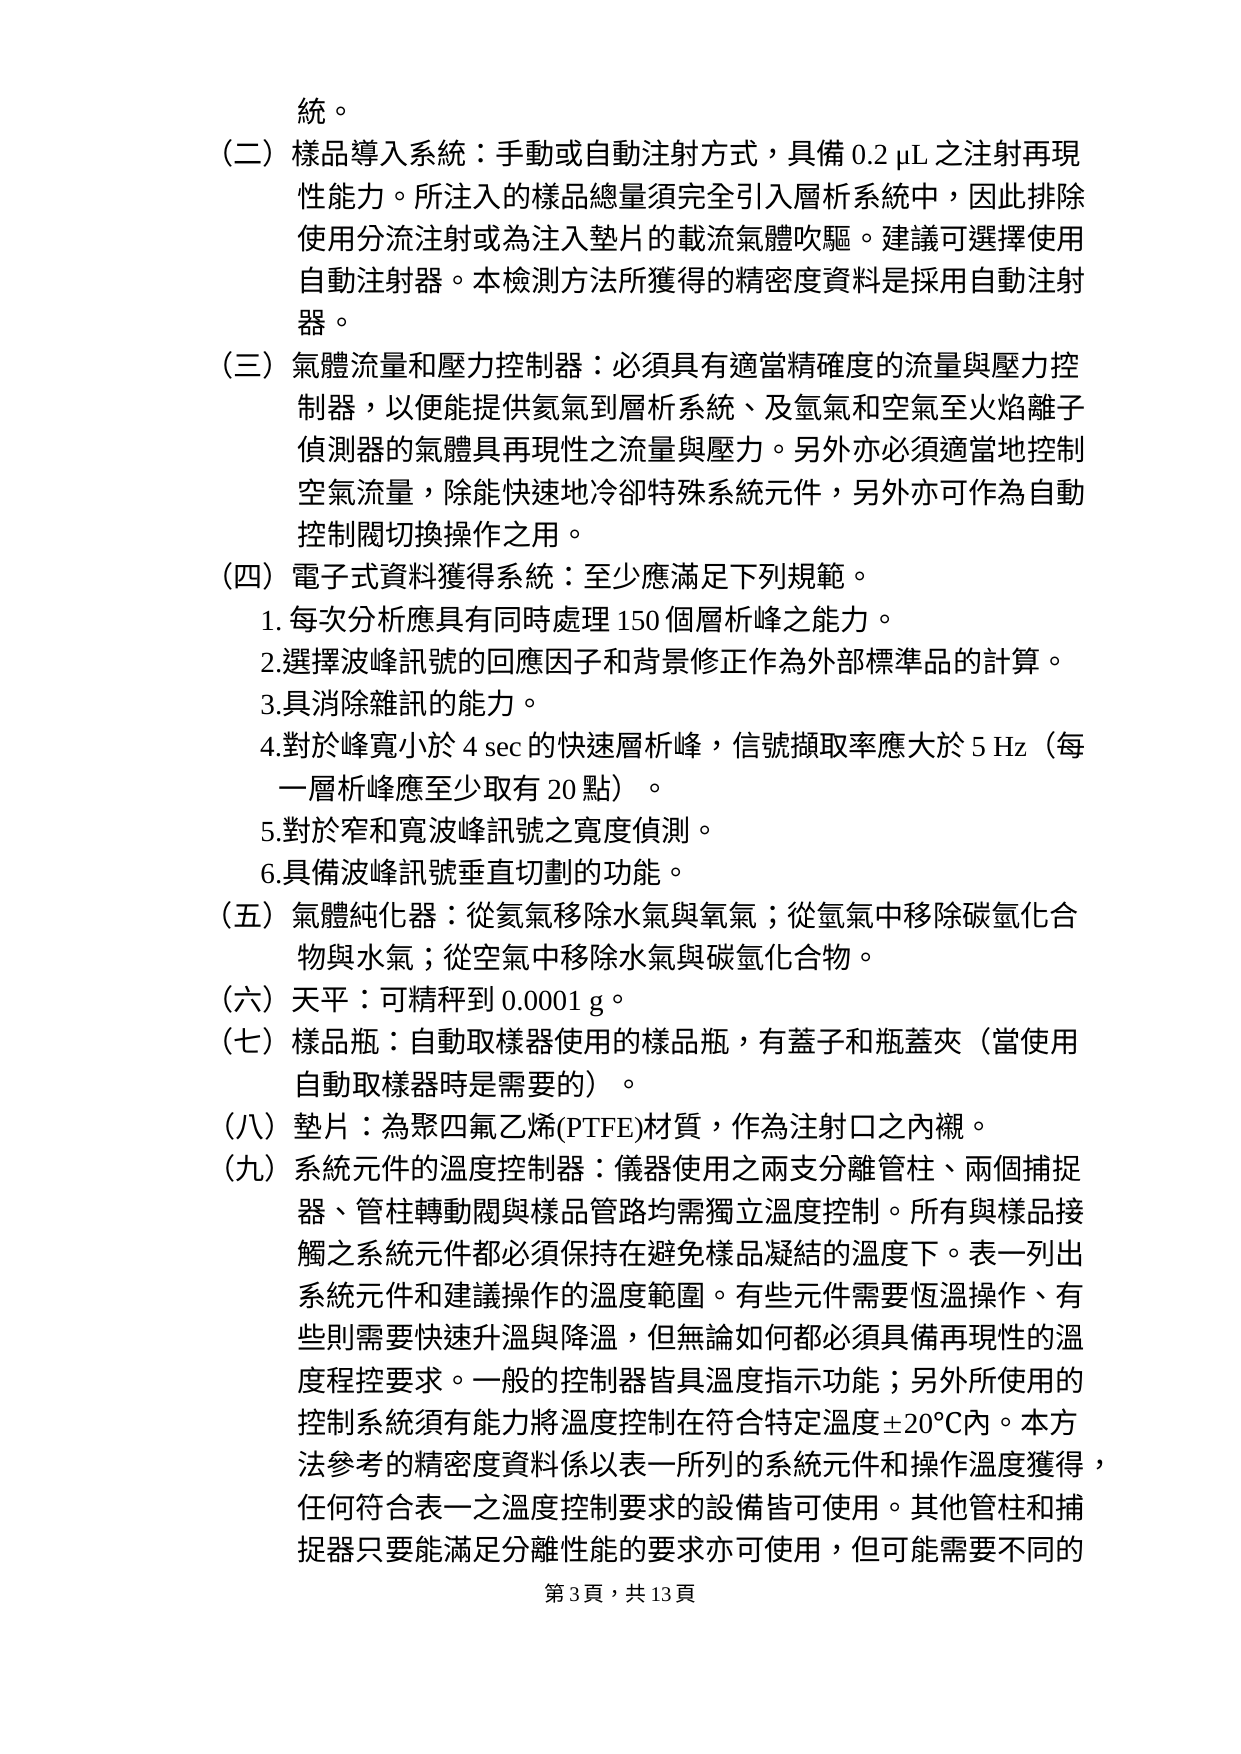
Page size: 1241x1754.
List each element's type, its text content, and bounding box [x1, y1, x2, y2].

text （五）氣體純化器：從氦氣移除水氣與氧氣；從氫氣中移除碳氫化合物與水氣；從空氣中移除水氣與碳氫化合物。 [204, 892, 1092, 977]
text 5.對於窄和寬波峰訊號之寬度偵測。 [187, 808, 1092, 850]
text 統。 [204, 89, 1092, 131]
text （七）樣品瓶：自動取樣器使用的樣品瓶，有蓋子和瓶蓋夾（當使用自動取樣器時是需要的）。 [204, 1019, 1092, 1104]
text （九）系統元件的溫度控制器：儀器使用之兩支分離管柱、兩個捕捉器、管柱轉動閥與樣品管路均需獨立溫度控制。所有與樣品接觸之系統元件都必須保持在避免樣品凝結的溫度下。表一列出系統元件和建議操作的溫度範圍。有些元件需要恆溫操作、有些則需要快速升溫與降溫，但無論如何都必須具備再現性的溫度程控要求。一般的控制器皆具溫度指示功能；另外所使用的控制系統須有能力將溫度控制在符合特定溫度20℃內。本方法參考的精密度資料係以表一所列的系統元件和操作溫度獲得，任何符合表一之溫度控制要求的設備皆可使用。其他管柱和捕捉器只要能滿足分離性能的要求亦可使用，但可能需要不同的溫度。 [206, 1146, 1092, 1569]
text （四）電子式資料獲得系統：至少應滿足下列規範。 [204, 554, 1092, 596]
text 4.對於峰寬小於4 sec的快速層析峰，信號擷取率應大於5 Hz（每一層析峰應至少取有20點）。 [260, 723, 1092, 808]
text （二）樣品導入系統：手動或自動注射方式，具備0.2 μL之注射再現性能力。所注入的樣品總量須完全引入層析系統中，因此排除使用分流注射或為注入墊片的載流氣體吹驅。建議可選擇使用自動注射器。本檢測方法所獲得的精密度資料是採用自動注射器。 [204, 131, 1092, 342]
text （六）天平：可精秤到0.0001 g。 [204, 977, 1092, 1019]
text （八）墊片：為聚四氟乙烯(PTFE)材質，作為注射口之內襯。 [206, 1104, 1092, 1146]
text 2.選擇波峰訊號的回應因子和背景修正作為外部標準品的計算。 [187, 638, 1092, 681]
text 1. 每次分析應具有同時處理150個層析峰之能力。 [187, 596, 1092, 638]
text （三）氣體流量和壓力控制器：必須具有適當精確度的流量與壓力控制器，以便能提供氦氣到層析系統、及氫氣和空氣至火焰離子偵測器的氣體具再現性之流量與壓力。另外亦必須適當地控制空氣流量，除能快速地冷卻特殊系統元件，另外亦可作為自動控制閥切換操作之用。 [204, 342, 1092, 554]
text 3.具消除雜訊的能力。 [187, 681, 1092, 723]
text 6.具備波峰訊號垂直切劃的功能。 [187, 850, 1092, 892]
